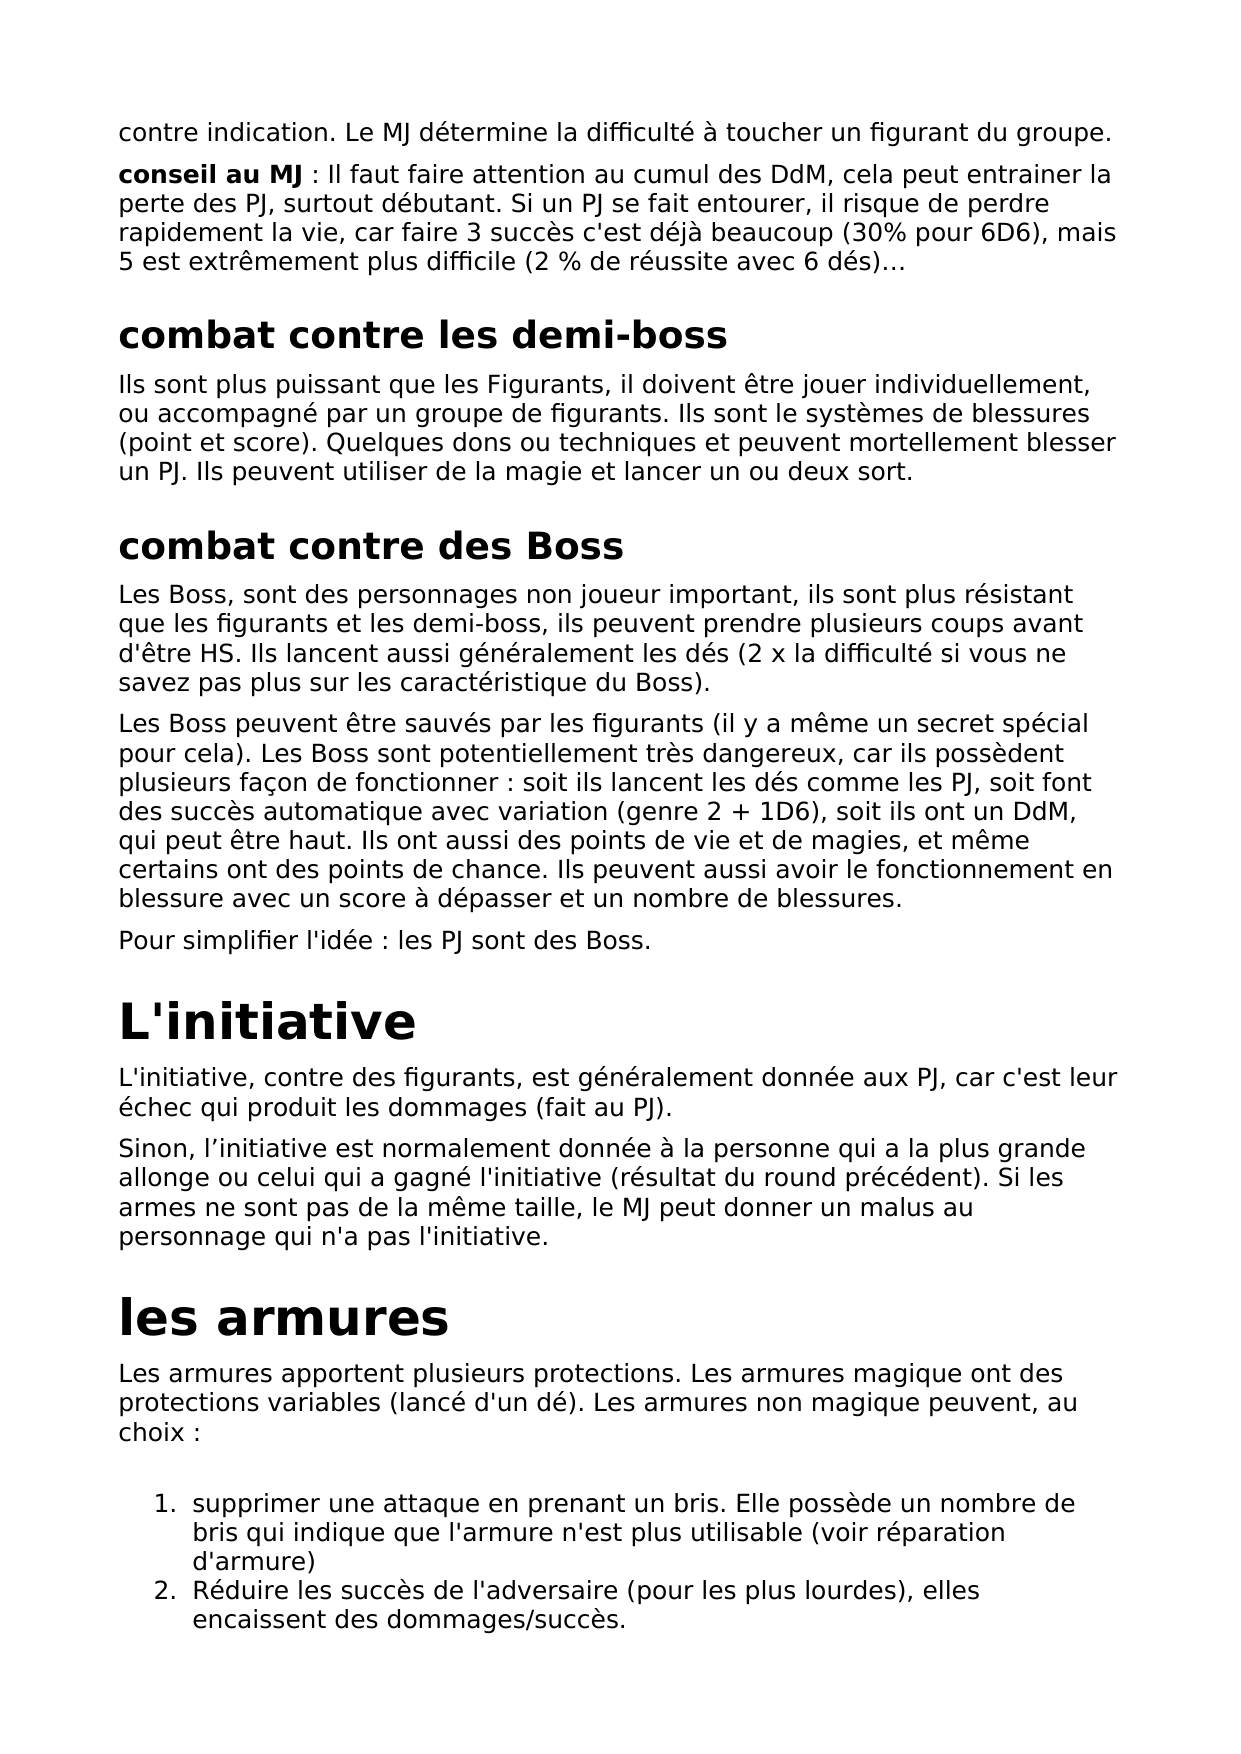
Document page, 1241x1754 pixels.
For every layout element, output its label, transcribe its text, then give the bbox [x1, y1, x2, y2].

subtitle combat contre des Boss [118, 524, 1122, 568]
subtitle les armures [118, 1289, 1122, 1347]
text Les Boss peuvent être sauvés par les figurants (il y a même un secret spécial pour cela). Les Boss sont potentiellement très dangereux, car ils possèdent plusieurs façon de fonctionner : soit ils lancent les dés comme les PJ, soit font des succès automatique avec variation (genre 2 + 1D6), soit ils ont un DdM, qui peut être haut. Ils ont aussi des points de vie et de magies, et même certains ont des points de chance. Ils peuvent aussi avoir le fonctionnement en blessure avec un score à dépasser et un nombre de blessures. [118, 709, 1122, 914]
text contre indication. Le MJ détermine la difficulté à toucher un figurant du groupe. [118, 118, 1122, 147]
text Les Boss, sont des personnages non joueur important, ils sont plus résistant que les figurants et les demi-boss, ils peuvent prendre plusieurs coups avant d'être HS. Ils lancent aussi généralement les dés (2 x la difficulté si vous ne savez pas plus sur les caractéristique du Boss). [118, 580, 1122, 697]
text conseil au MJ : Il faut faire attention au cumul des DdM, cela peut entrainer la perte des PJ, surtout débutant. Si un PJ se fait entourer, il risque de perdre rapidement la vie, car faire 3 succès c'est déjà beaucoup (30% pour 6D6), mais 5 est extrêmement plus difficile (2 % de réussite avec 6 dés)… [118, 160, 1122, 276]
text L'initiative, contre des figurants, est généralement donnée aux PJ, car c'est leur échec qui produit les dommages (fait au PJ). [118, 1064, 1122, 1122]
subtitle combat contre les demi-boss [118, 314, 1122, 358]
text Pour simplifier l'idée : les PJ sont des Boss. [118, 926, 1122, 955]
text Sinon, l’initiative est normalement donnée à la personne qui a la plus grande allonge ou celui qui a gagné l'initiative (résultat du round précédent). Si les armes ne sont pas de la même taille, le MJ peut donner un malus au personnage qui n'a pas l'initiative. [118, 1134, 1122, 1251]
list Réduire les succès de l'adversaire (pour les plus lourdes), elles encaissent des dommages/succès. [177, 1576, 1122, 1635]
subtitle L'initiative [118, 993, 1122, 1051]
text Ils sont plus puissant que les Figurants, il doivent être jouer individuellement, ou accompagné par un groupe de figurants. Ils sont le systèmes de blessures (point et score). Quelques dons ou techniques et peuvent mortellement blesser un PJ. Ils peuvent utiliser de la magie et lancer un ou deux sort. [118, 370, 1122, 487]
list supprimer une attaque en prenant un bris. Elle possède un nombre de bris qui indique que l'armure n'est plus utilisable (voir réparation d'armure) [177, 1489, 1122, 1576]
text Les armures apportent plusieurs protections. Les armures magique ont des protections variables (lancé d'un dé). Les armures non magique peuvent, au choix : [118, 1359, 1122, 1447]
